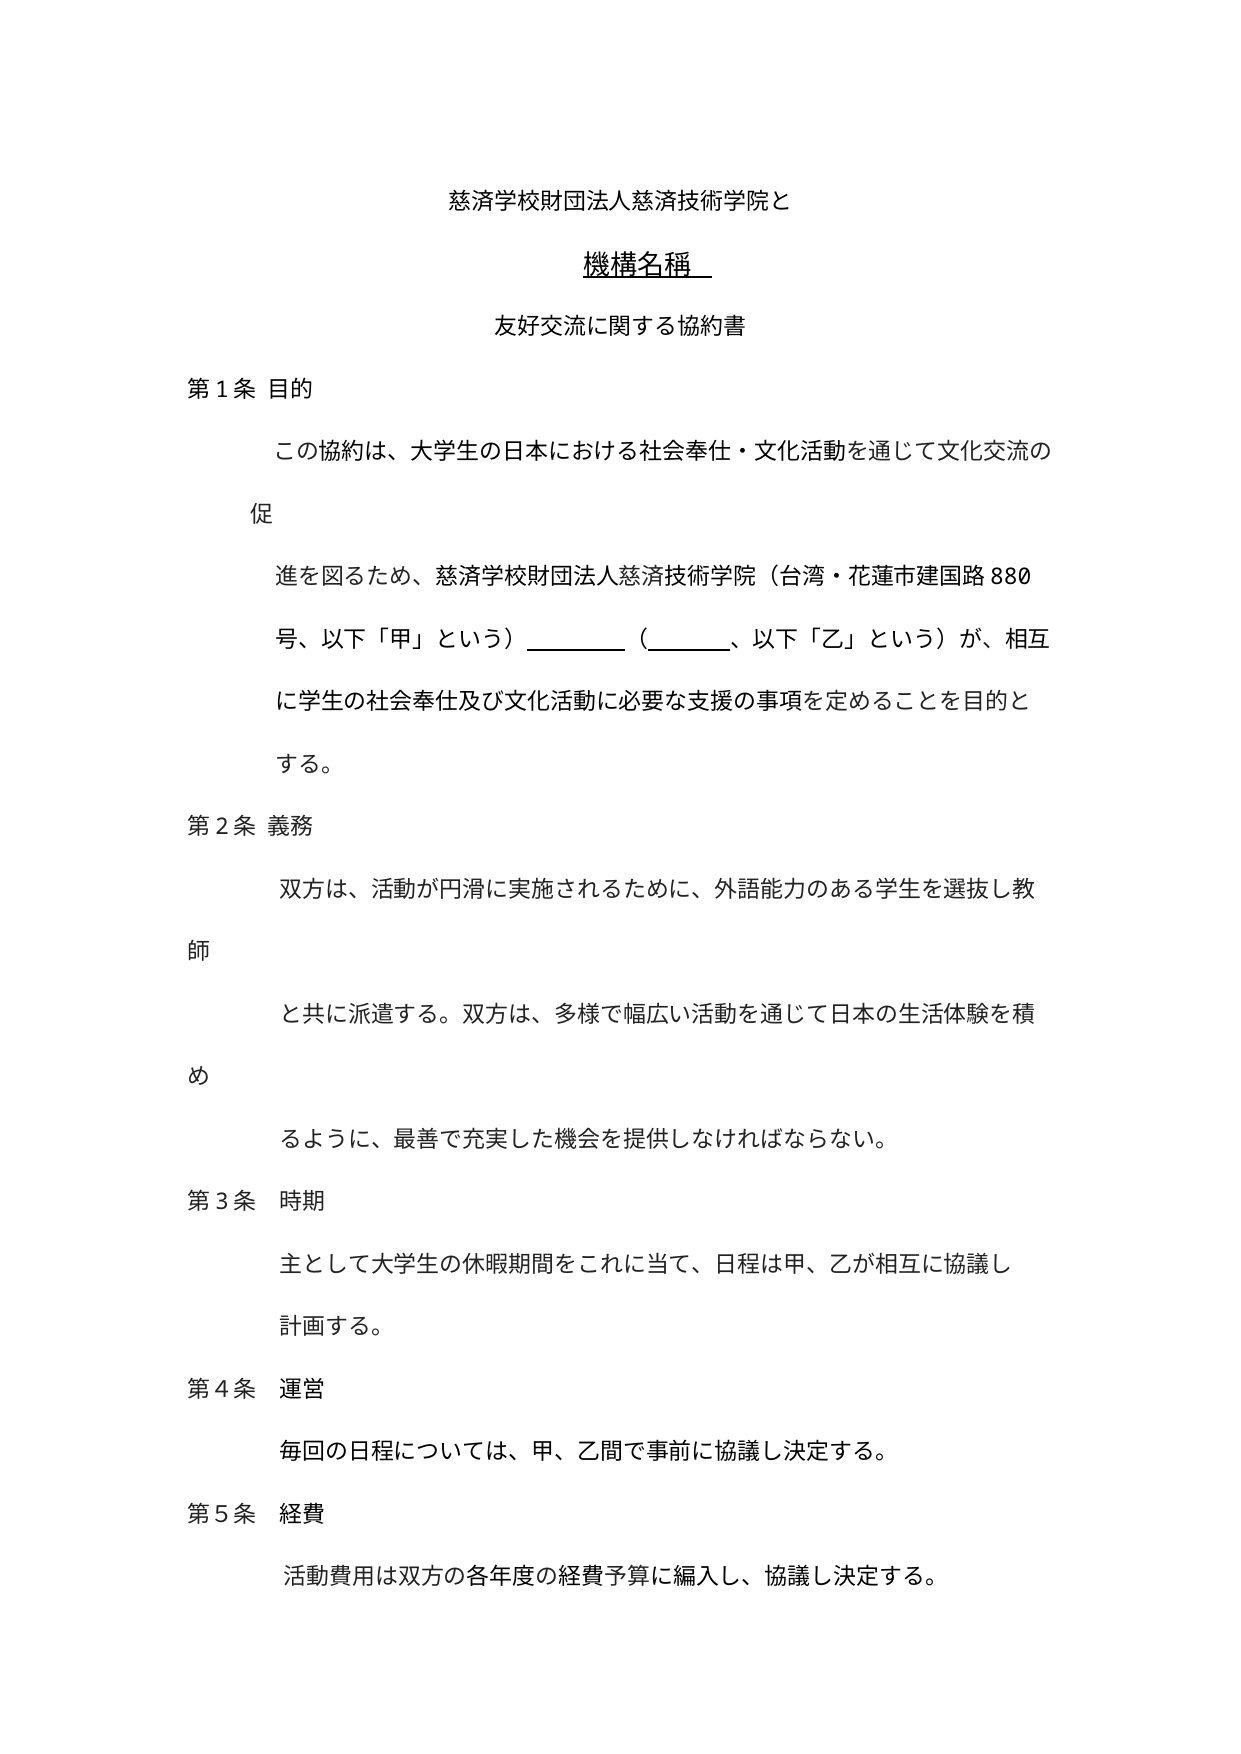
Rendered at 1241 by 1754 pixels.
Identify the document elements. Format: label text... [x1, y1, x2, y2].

text 毎回の日程については、甲、乙間で事前に協議し決定する。 [187, 1408, 1053, 1471]
text 第４条 運営 [187, 1346, 1053, 1408]
text 第1条 目的 [187, 346, 1053, 408]
text 双方は、活動が円滑に実施されるために、外語能力のある学生を選抜し教師 [187, 846, 1053, 971]
text 計画する。 [187, 1283, 1053, 1346]
text と共に派遣する。双方は、多様で幅広い活動を通じて日本の生活体験を積め [187, 971, 1053, 1096]
text 機構名稱 [187, 221, 1053, 283]
text 友好交流に関する協約書 [187, 283, 1053, 346]
text 主として大学生の休暇期間をこれに当て、日程は甲、乙が相互に協議し [187, 1221, 1053, 1283]
text 第５条 経費 [187, 1471, 1053, 1533]
text この協約は、大学生の日本における社会奉仕‧文化活動を通じて文化交流の促 [250, 408, 1053, 533]
text るように、最善で充実した機会を提供しなければならない。 [187, 1096, 1053, 1158]
text 慈済学校財団法人慈済技術学院と [187, 158, 1053, 221]
text 進を図るため、慈済学校財団法人慈済技術学院（台湾‧花蓮市建国路880号、以下「甲」という） （ 、以下「乙」という）が、相互に学生の社会奉仕及び文化活動に必要な支援の事項を定めることを目的とする。 [275, 533, 1053, 783]
text 第2条 義務 [187, 783, 1053, 846]
text 活動費用は双方の各年度の経費予算に編入し、協議し決定する。 [237, 1533, 1053, 1596]
text 第3条 時期 [187, 1158, 1053, 1221]
